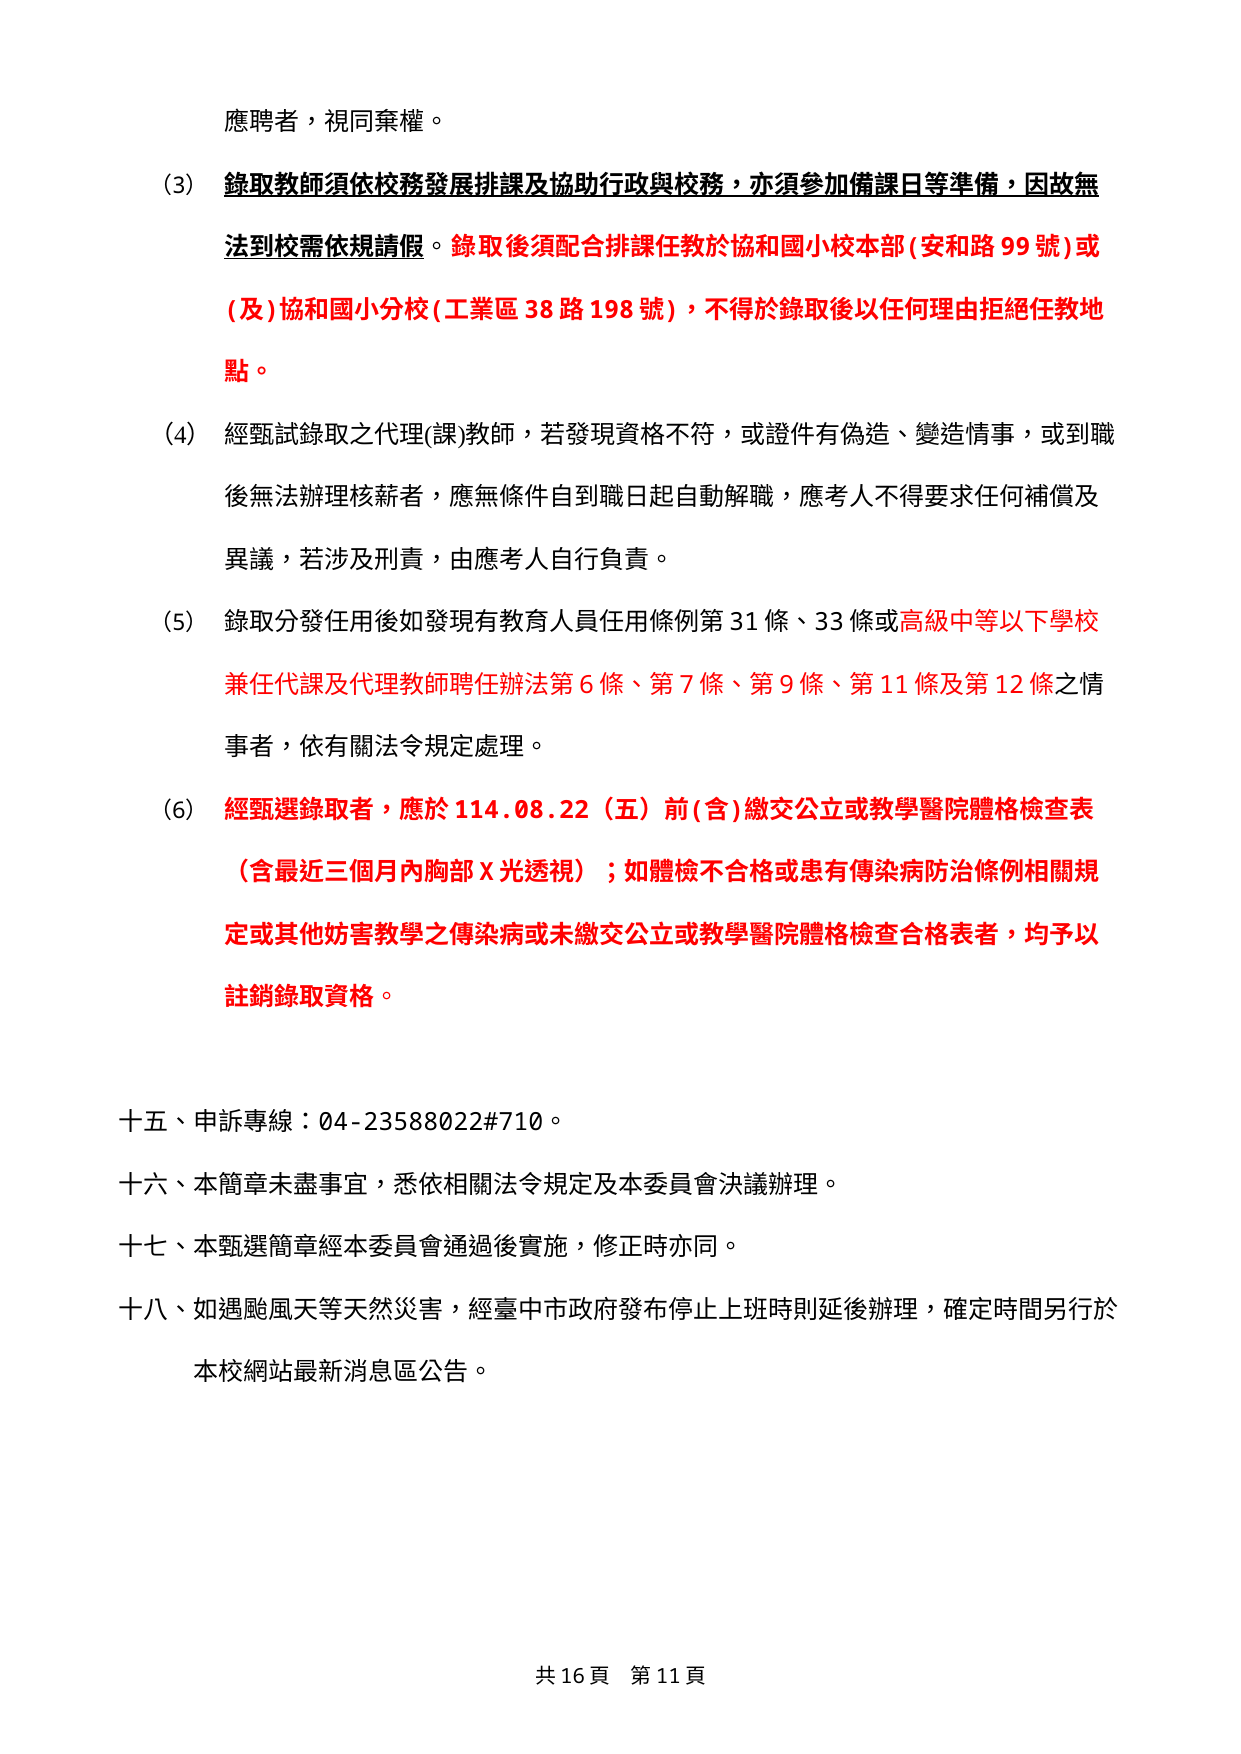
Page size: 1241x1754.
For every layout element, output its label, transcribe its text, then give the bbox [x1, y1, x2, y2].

text 十七、本甄選簡章經本委員會通過後實施，修正時亦同。 [118, 1203, 1122, 1266]
list 錄取教師須依校務發展排課及協助行政與校務，亦須參加備課日等準備，因故無法到校需依規請假。錄取後須配合排課任教於協和國小校本部(安和路99號)或(及)協和國小分校(工業區38路198號)，不得於錄取後以任何理由拒絕任教地點。 [149, 141, 1122, 391]
list 錄取分發任用後如發現有教育人員任用條例第31條、33條或高級中等以下學校兼任代課及代理教師聘任辦法第6條、第7條、第9條、第11條及第12條之情事者，依有關法令規定處理。 [149, 578, 1122, 766]
text 十六、本簡章未盡事宜，悉依相關法令規定及本委員會決議辦理。 [118, 1141, 1122, 1203]
list 應聘者，視同棄權。 [149, 78, 1122, 141]
text 十五、申訴專線：04-23588022#710。 [118, 1078, 1122, 1141]
list 經甄試錄取之代理(課)教師，若發現資格不符，或證件有偽造、變造情事，或到職後無法辦理核薪者，應無條件自到職日起自動解職，應考人不得要求任何補償及異議，若涉及刑責，由應考人自行負責。 [149, 391, 1122, 578]
text 十八、如遇颱風天等天然災害，經臺中市政府發布停止上班時則延後辦理，確定時間另行於本校網站最新消息區公告。 [118, 1266, 1122, 1391]
list 經甄選錄取者，應於114.08.22（五）前(含)繳交公立或教學醫院體格檢查表（含最近三個月內胸部X光透視）；如體檢不合格或患有傳染病防治條例相關規定或其他妨害教學之傳染病或未繳交公立或教學醫院體格檢查合格表者，均予以註銷錄取資格。 [149, 766, 1122, 1016]
